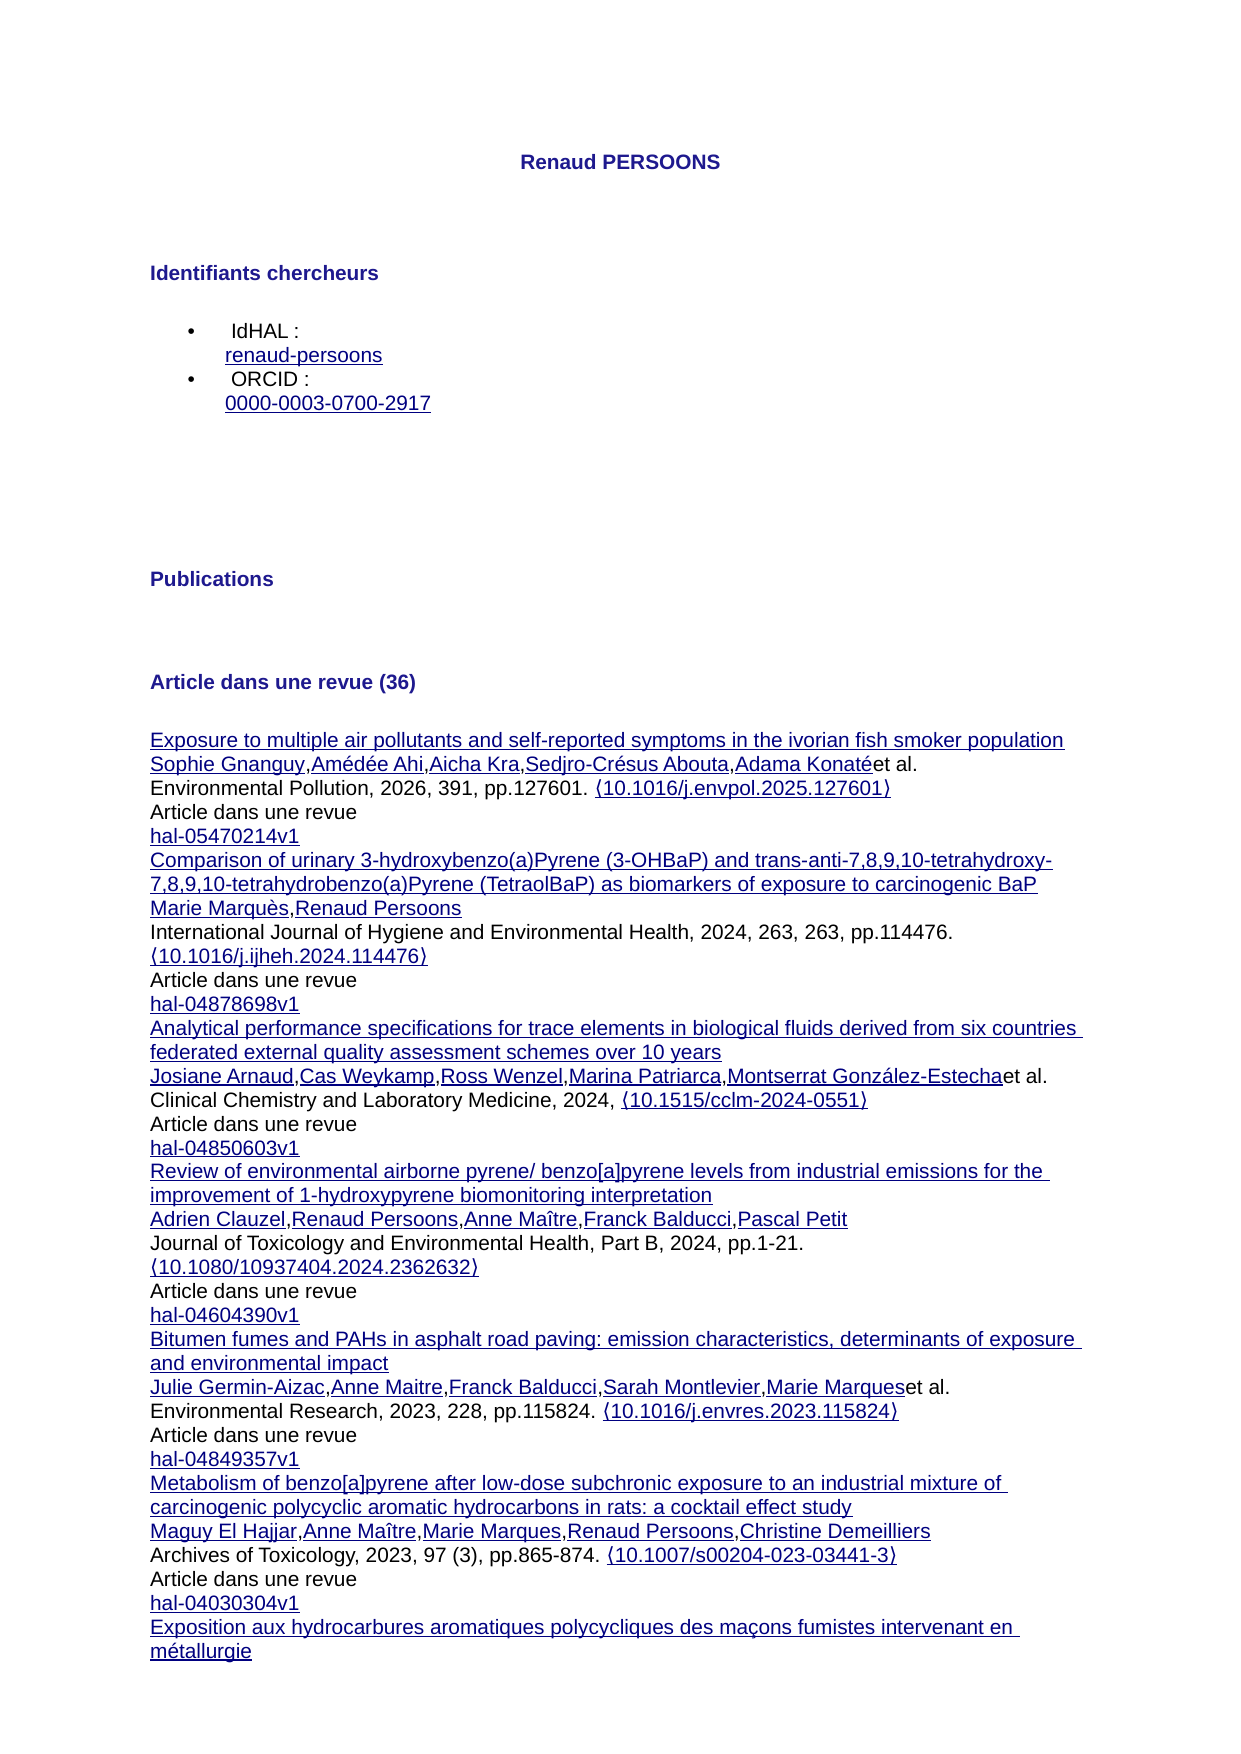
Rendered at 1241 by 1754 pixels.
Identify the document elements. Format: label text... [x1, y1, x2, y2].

list 0000-0003-0700-2917 [187, 391, 1090, 414]
subtitle Identifiants chercheurs [150, 260, 1090, 284]
table_cell Exposition aux hydrocarbures aromatiques polycycliques des maçons fumistes intervenant en métallurgie [150, 1615, 1090, 1662]
subtitle Renaud PERSOONS [150, 150, 1090, 174]
table_cell Review of environmental airborne pyrene/ benzo[a]pyrene levels from industrial emissions for the improvement of 1-hydroxypyrene biomonitoring interpretation Adrien Clauzel,Renaud Persoons,Anne Maître,Franck Balducci,Pascal Petit Journal of Toxicology and Environmental Health, Part B, 2024, pp.1-21. ⟨10.1080/10937404.2024.2362632⟩ Article dans une revue hal-04604390v1 [150, 1159, 1090, 1327]
list ORCID : [187, 367, 1090, 391]
table_cell Analytical performance specifications for trace elements in biological fluids derived from six countries federated external quality assessment schemes over 10 years Josiane Arnaud,Cas Weykamp,Ross Wenzel,Marina Patriarca,Montserrat González-Estechaet al. Clinical Chemistry and Laboratory Medicine, 2024, ⟨10.1515/cclm-2024-0551⟩ Article dans une revue hal-04850603v1 [150, 1016, 1090, 1159]
table_header Exposure to multiple air pollutants and self-reported symptoms in the ivorian fish smoker population Sophie Gnanguy,Amédée Ahi,Aicha Kra,Sedjro-Crésus Abouta,Adama Konatéet al. Environmental Pollution, 2026, 391, pp.127601. ⟨10.1016/j.envpol.2025.127601⟩ Article dans une revue hal-05470214v1 [150, 728, 1090, 848]
subtitle Article dans une revue (36) [150, 670, 1090, 694]
table_cell Metabolism of benzo[a]pyrene after low-dose subchronic exposure to an industrial mixture of carcinogenic polycyclic aromatic hydrocarbons in rats: a cocktail effect study Maguy El Hajjar,Anne Maître,Marie Marques,Renaud Persoons,Christine Demeilliers Archives of Toxicology, 2023, 97 (3), pp.865-874. ⟨10.1007/s00204-023-03441-3⟩ Article dans une revue hal-04030304v1 [150, 1471, 1090, 1614]
table_cell Comparison of urinary 3-hydroxybenzo(a)Pyrene (3-OHBaP) and trans-anti-7,8,9,10-tetrahydroxy-7,8,9,10-tetrahydrobenzo(a)Pyrene (TetraolBaP) as biomarkers of exposure to carcinogenic BaP Marie Marquès,Renaud Persoons International Journal of Hygiene and Environmental Health, 2024, 263, 263, pp.114476. ⟨10.1016/j.ijheh.2024.114476⟩ Article dans une revue hal-04878698v1 [150, 848, 1090, 1016]
subtitle Publications [150, 567, 1090, 591]
list renaud-persoons [187, 343, 1090, 367]
table_cell Bitumen fumes and PAHs in asphalt road paving: emission characteristics, determinants of exposure and environmental impact Julie Germin-Aizac,Anne Maitre,Franck Balducci,Sarah Montlevier,Marie Marqueset al. Environmental Research, 2023, 228, pp.115824. ⟨10.1016/j.envres.2023.115824⟩ Article dans une revue hal-04849357v1 [150, 1327, 1090, 1471]
list IdHAL : [187, 319, 1090, 343]
